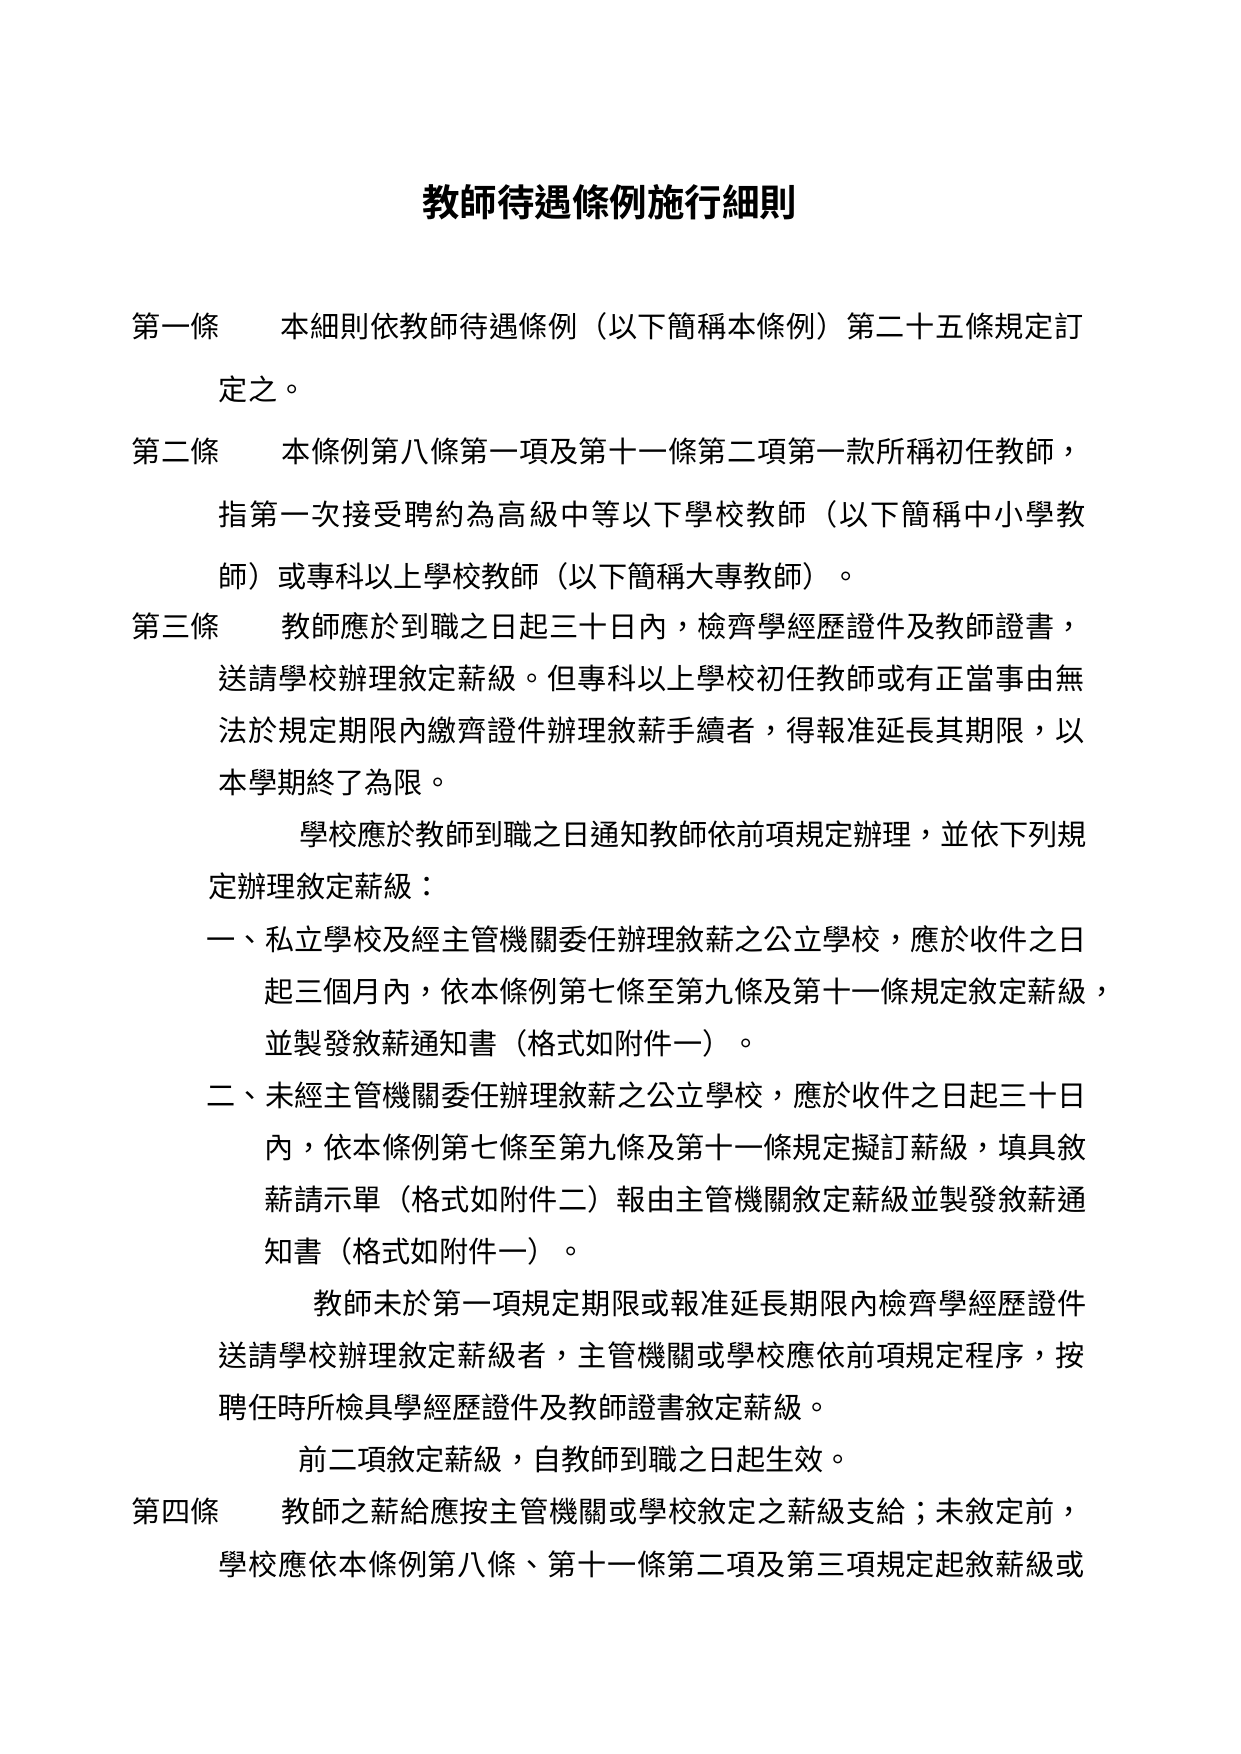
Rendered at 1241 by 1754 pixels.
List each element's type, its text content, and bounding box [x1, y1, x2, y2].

text 第二條 本條例第八條第一項及第十一條第二項第一款所稱初任教師，指第一次接受聘約為高級中等以下學校教師（以下簡稱中小學教師）或專科以上學校教師（以下簡稱大專教師）。 [131, 408, 1087, 596]
text 一、私立學校及經主管機關委任辦理敘薪之公立學校，應於收件之日起三個月內，依本條例第七條至第九條及第十一條規定敘定薪級，並製發敘薪通知書（格式如附件一）。 [206, 908, 1087, 1064]
text 二、未經主管機關委任辦理敘薪之公立學校，應於收件之日起三十日內，依本條例第七條至第九條及第十一條規定擬訂薪級，填具敘薪請示單（格式如附件二）報由主管機關敘定薪級並製發敘薪通知書（格式如附件一）。 [206, 1064, 1087, 1273]
text 教師未於第一項規定期限或報准延長期限內檢齊學經歷證件送請學校辦理敘定薪級者，主管機關或學校應依前項規定程序，按聘任時所檢具學經歷證件及教師證書敘定薪級。 [131, 1273, 1087, 1429]
text 教師待遇條例施行細則 [131, 158, 1087, 221]
text 第四條 教師之薪給應按主管機關或學校敘定之薪級支給；未敘定前，學校應依本條例第八條、第十一條第二項及第三項規定起敘薪級或 [131, 1481, 1087, 1585]
text 第一條 本細則依教師待遇條例（以下簡稱本條例）第二十五條規定訂定之。 [131, 283, 1087, 408]
text 第三條 教師應於到職之日起三十日內，檢齊學經歷證件及教師證書，送請學校辦理敘定薪級。但專科以上學校初任教師或有正當事由無法於規定期限內繳齊證件辦理敘薪手續者，得報准延長其期限，以本學期終了為限。 [131, 596, 1087, 804]
text 前二項敘定薪級，自教師到職之日起生效。 [194, 1429, 1087, 1481]
text 學校應於教師到職之日通知教師依前項規定辦理，並依下列規定辦理敘定薪級： [194, 804, 1087, 908]
